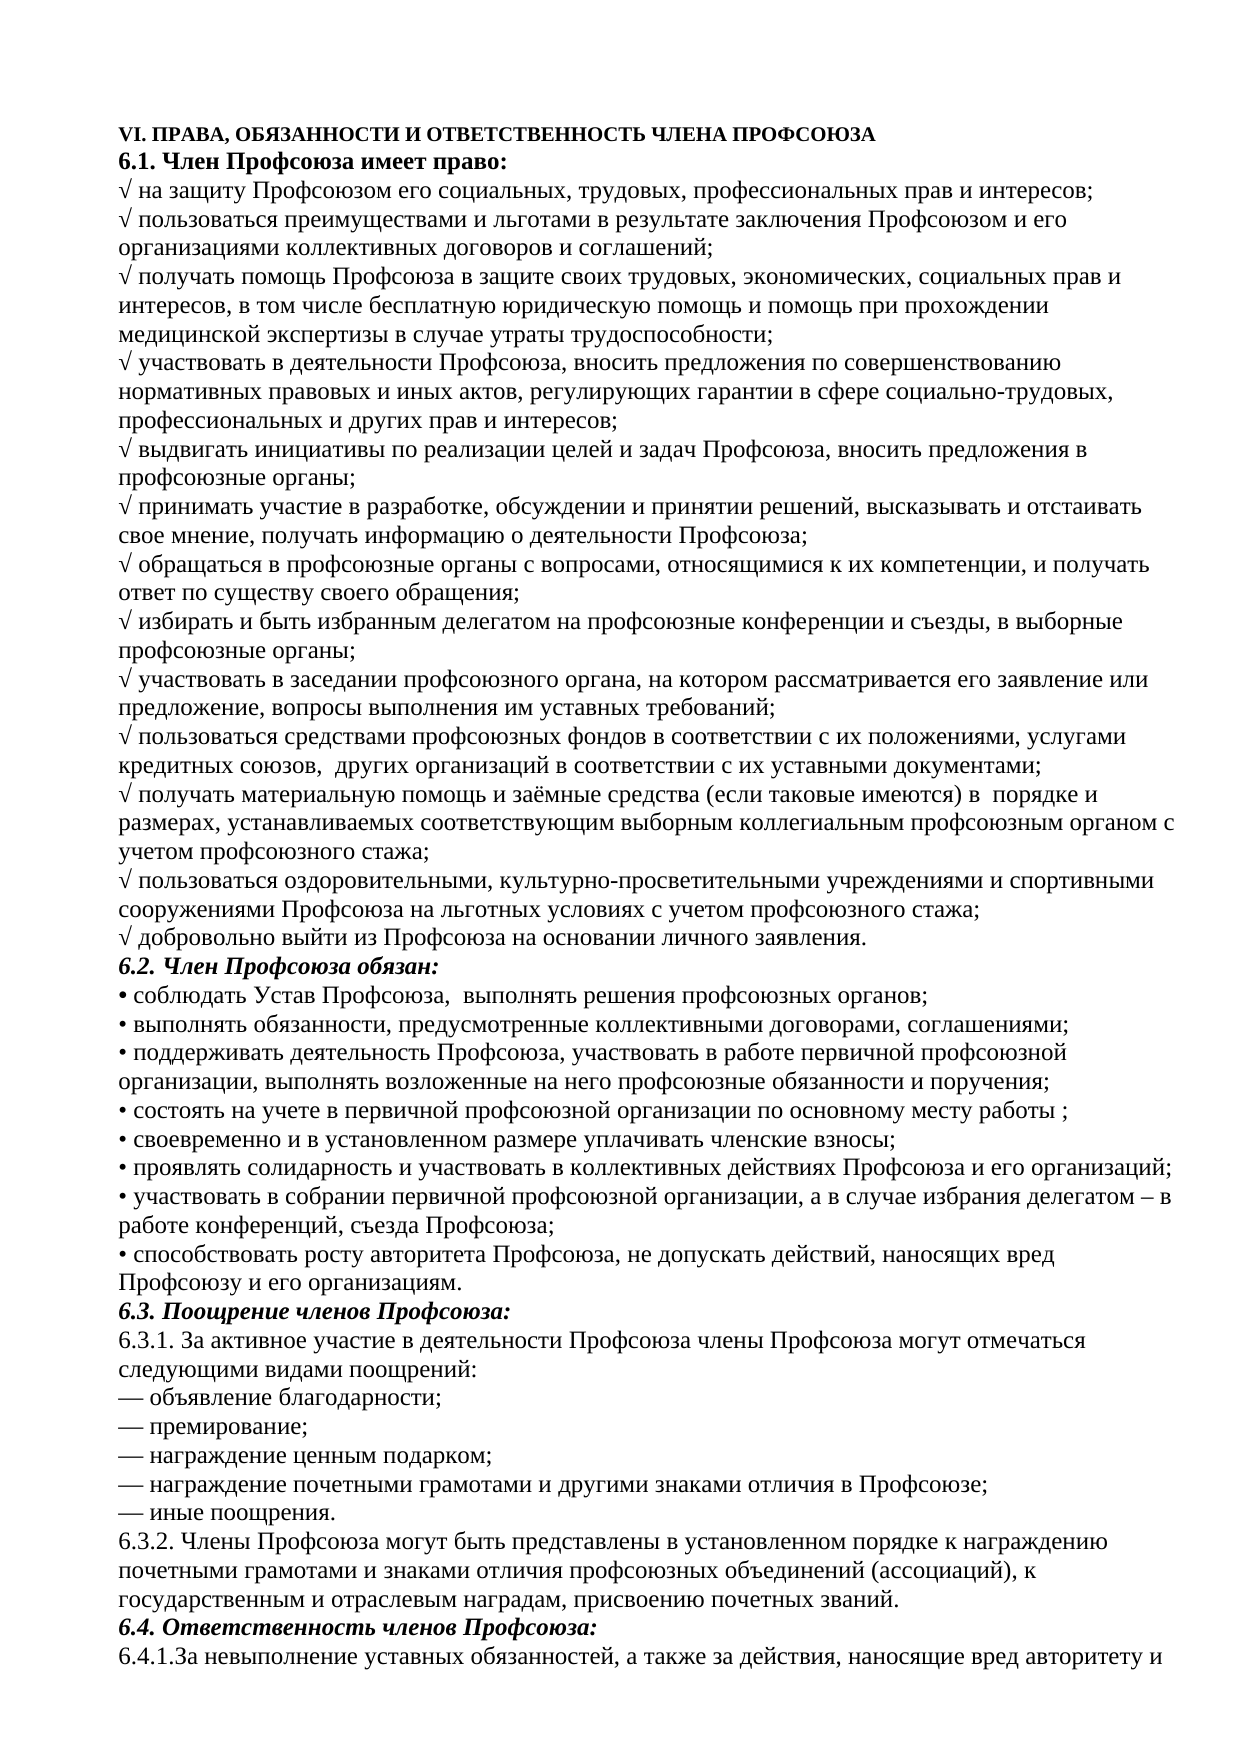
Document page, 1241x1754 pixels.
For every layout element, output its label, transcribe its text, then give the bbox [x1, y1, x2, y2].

subtitle VI. ПРАВА, ОБЯЗАННОСТИ И ОТВЕТСТВЕННОСТЬ ЧЛЕНА ПРОФСОЮЗА 6.1. Член Профсоюза имеет право: √ на защиту Профсоюзом его социальных, трудовых, профессиональных прав и интересов; √ пользоваться преимуществами и льготами в результате заключения Профсоюзом и его организациями коллективных договоров и соглашений; √ получать помощь Профсоюза в защите своих трудовых, экономических, социальных прав и интересов, в том числе бесплатную юридическую помощь и помощь при прохождении медицинской экспертизы в случае утраты трудоспособности; √ участвовать в деятельности Профсоюза, вносить предложения по совершенствованию нормативных правовых и иных актов, регулирующих гарантии в сфере социально-трудовых, профессиональных и других прав и интересов; √ выдвигать инициативы по реализации целей и задач Профсоюза, вносить предложения в профсоюзные органы; √ принимать участие в разработке, обсуждении и принятии реше­ний, высказывать и отстаивать свое мнение, получать информацию о деятельности Профсоюза; √ обращаться в профсоюзные органы с вопросами, относящимися к их компетенции, и получать ответ по существу своего обращения; √ избирать и быть избранным делегатом на профсоюзные конфе­ренции и съезды, в выборные профсоюзные органы; √ участвовать в заседании профсоюзного органа, на котором рассматривается его заявление или предложение, вопросы выполнения им уставных требований; √ пользоваться средствами профсоюзных фондов в соответствии с их положениями, услугами кредитных союзов, других организаций в соответствии с их уставными документами; √ получать материальную помощь и заёмные средства (если таковые имеются) в порядке и размерах, устанавливаемых соответствующим выборным коллегиальным профсоюзным органом с учетом профсоюзного стажа; √ пользоваться оздоровительными, культурно-просветительными учреждениями и спортивными сооружениями Профсоюза на льготных услови­ях с учетом профсоюзного стажа; √ добровольно выйти из Профсоюза на основании личного заявления. 6.2. Член Профсоюза обязан: • соблюдать Устав Профсоюза, выполнять решения профсоюзных органов; • выполнять обязанности, предусмотренные коллективными договорами, соглашениями; • поддерживать деятельность Профсоюза, участвовать в работе первичной профсоюзной организации, выполнять возложенные на него профсоюзные обязанности и поручения; • состоять на учете в первичной профсоюзной организации по основному месту работы ; • своевременно и в установленном размере уплачивать членские взносы; • проявлять солидарность и участвовать в коллективных действиях Профсоюза и его организаций; • участвовать в собрании первичной профсоюзной организации, а в случае избрания делегатом – в работе конференций, съезда Профсоюза; • способствовать росту авторитета Профсоюза, не допускать действий, наносящих вред Профсоюзу и его организациям. 6.3. Поощрение членов Профсоюза: 6.3.1. За активное участие в деятельности Профсоюза члены Профсоюза могут отмечаться следующими видами поощрений: ― объявление благодарности; ― премирование; ― награждение ценным подарком; ― награждение почетными грамотами и другими знаками отличия в Профсоюзе; ― иные поощрения. 6.3.2. Члены Профсоюза могут быть представлены в установленном порядке к награждению почетными грамотами и знаками отличия профсоюзных объединений (ассоциаций), к государственным и отраслевым наградам, присвоению почетных званий. 6.4. Ответственность членов Профсоюза: 6.4.1.За невыполнение уставных обязанностей, а также за действия, наносящие вред авторитету и [118, 118, 1181, 1670]
